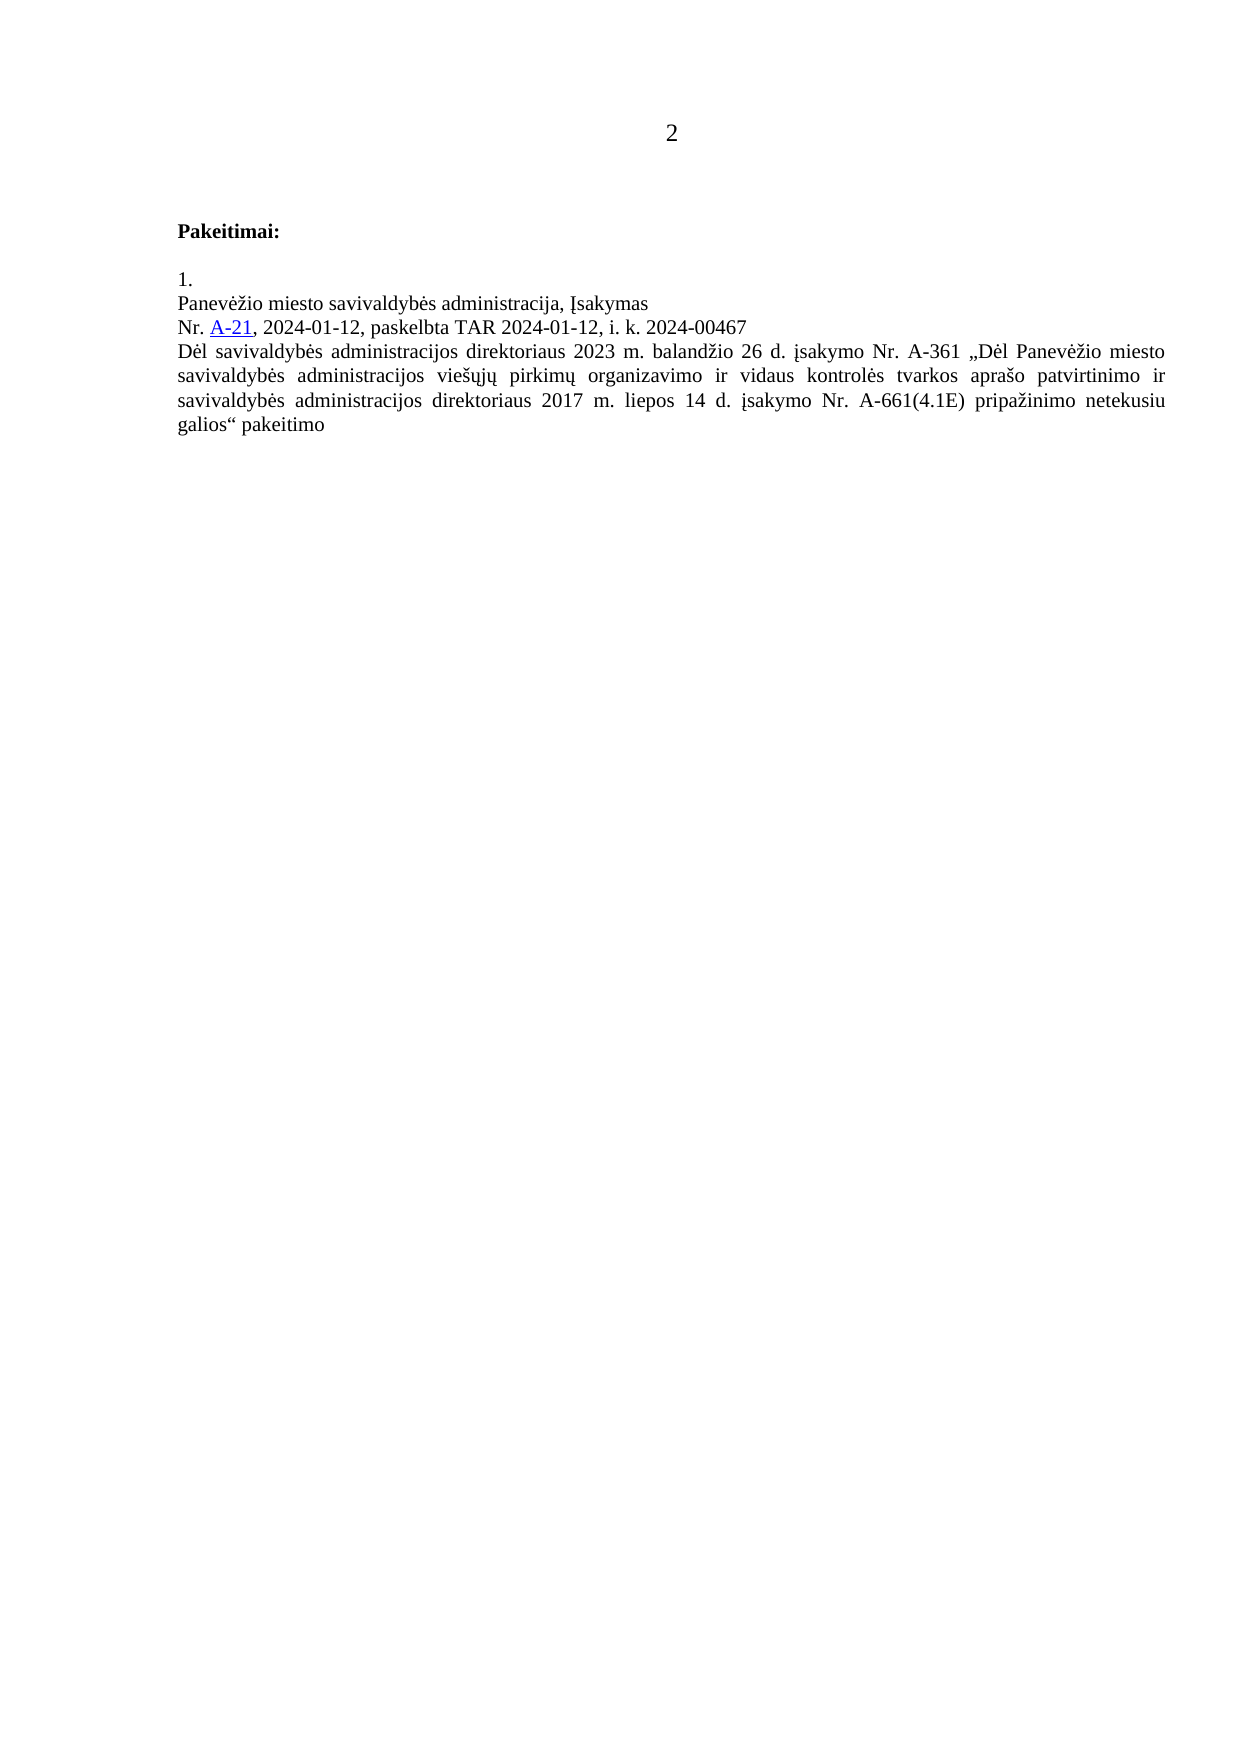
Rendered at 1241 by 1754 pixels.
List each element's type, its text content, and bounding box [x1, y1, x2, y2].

text Nr. A-21, 2024-01-12, paskelbta TAR 2024-01-12, i. k. 2024-00467 [177, 315, 1167, 339]
text Pakeitimai: [177, 219, 1167, 243]
text 1. [177, 267, 1167, 291]
text Panevėžio miesto savivaldybės administracija, Įsakymas [177, 291, 1167, 315]
text Dėl savivaldybės administracijos direktoriaus 2023 m. balandžio 26 d. įsakymo Nr. A-361 „Dėl Panevėžio miesto savivaldybės administracijos viešųjų pirkimų organizavimo ir vidaus kontrolės tvarkos aprašo patvirtinimo ir savivaldybės administracijos direktoriaus 2017 m. liepos 14 d. įsakymo Nr. A-661(4.1E) pripažinimo netekusiu galios“ pakeitimo [177, 339, 1167, 436]
